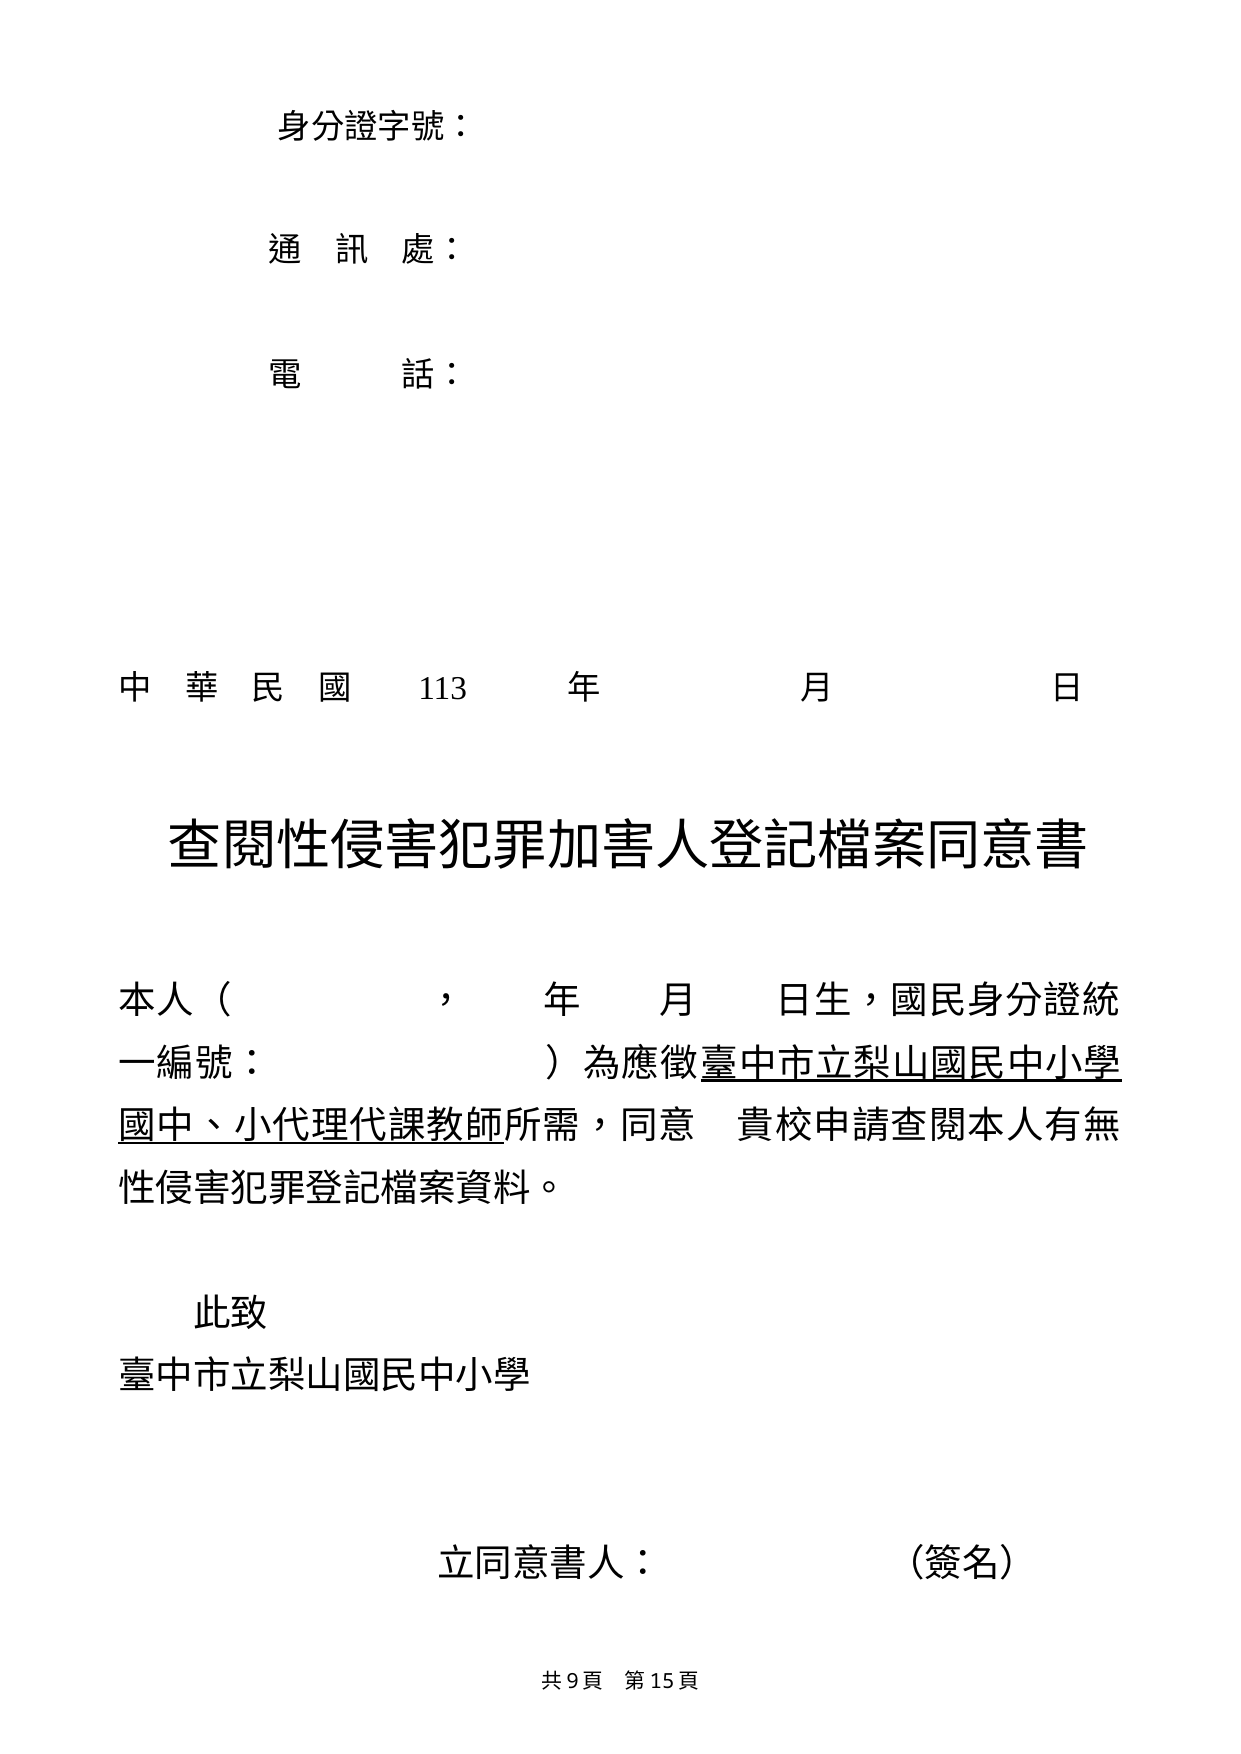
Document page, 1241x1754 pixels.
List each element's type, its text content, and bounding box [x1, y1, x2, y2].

text 臺中市立梨山國民中小學 [118, 1331, 1122, 1393]
text 查閱性侵害犯罪加害人登記檔案同意書 [118, 768, 1138, 893]
text 身分證字號： [118, 81, 1122, 143]
text 此致 [118, 1268, 1122, 1331]
text 通 訊 處： [118, 206, 1122, 268]
text 電 話： [118, 331, 1122, 393]
text 立同意書人： （簽名） [118, 1518, 1122, 1581]
text 本人（ ， 年 月 日生，國民身分證統一編號： ）為應徵臺中市立梨山國民中小學國中、小代理代課教師所需，同意 貴校申請查閱本人有無性侵害犯罪登記檔案資料。 [118, 956, 1122, 1206]
text 中 華 民 國 113 年 月 日 [118, 643, 1122, 706]
